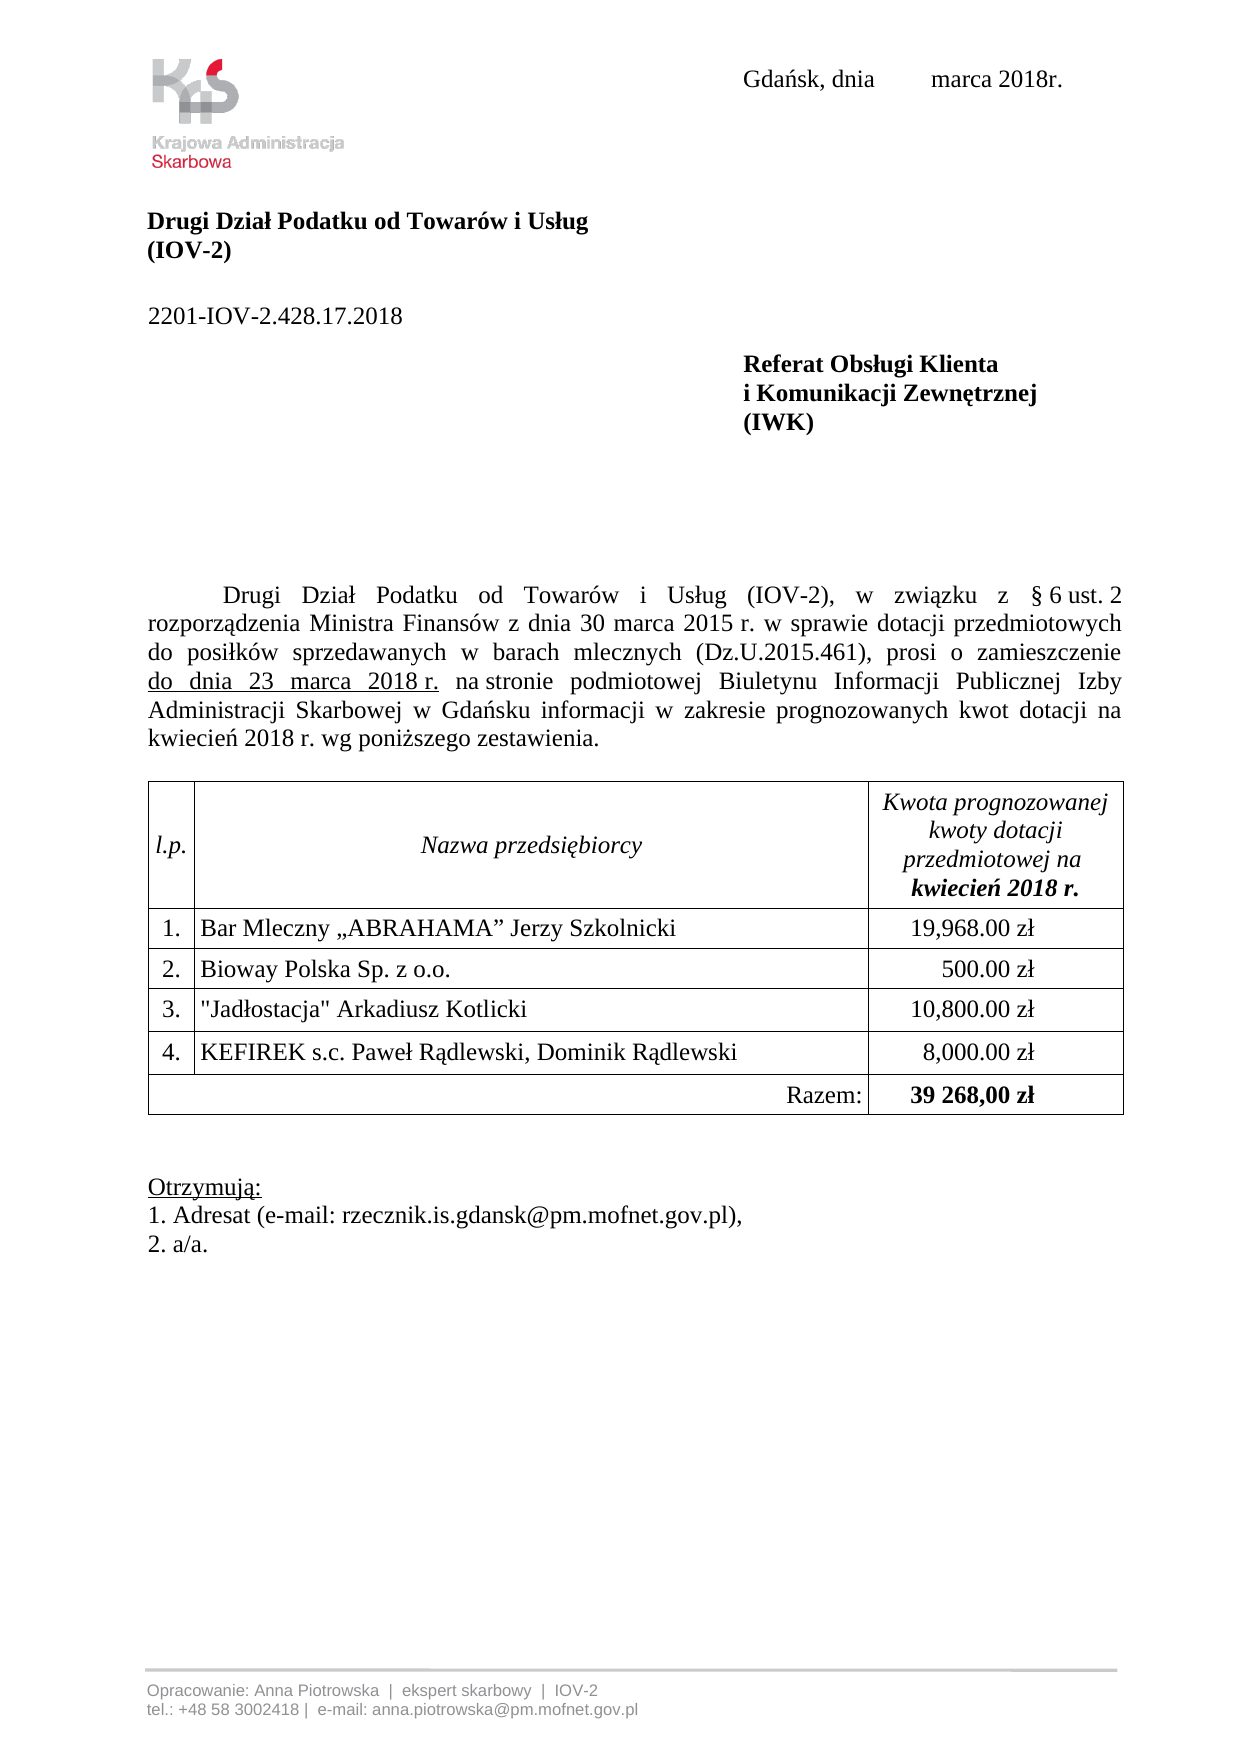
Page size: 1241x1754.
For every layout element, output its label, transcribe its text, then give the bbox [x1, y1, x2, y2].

table_cell 3. [149, 989, 194, 1031]
text 1. Adresat (e-mail: rzecznik.is.gdansk@pm.mofnet.gov.pl), [148, 1201, 1122, 1229]
table_cell 39 268,00 zł [869, 1075, 1123, 1114]
table_cell KEFIREK s.c. Paweł Rądlewski, Dominik Rądlewski [195, 1032, 868, 1074]
text Drugi Dział Podatku od Towarów i Usług (IOV-2), w związku z § 6 ust. 2 rozporządzenia Ministra Finansów z dnia 30 marca 2015 r. w sprawie dotacji przedmiotowych do posiłków sprzedawanych w barach mlecznych (Dz.U.2015.461), prosi o zamieszczenie do dnia 23 marca 2018 r. na stronie podmiotowej Biuletynu Informacji Publicznej Izby Administracji Skarbowej w Gdańsku informacji w zakresie prognozowanych kwot dotacji na kwiecień 2018 r. wg poniższego zestawienia. [148, 580, 1122, 752]
table_cell Bioway Polska Sp. z o.o. [195, 949, 868, 988]
table_cell 10 800,00 zł [869, 989, 1123, 1031]
text Otrzymują: [148, 1172, 1122, 1201]
table_header l.p. [149, 782, 194, 907]
table_cell 1. [149, 909, 194, 948]
table_cell Razem: [149, 1075, 868, 1114]
table_cell 4. [149, 1032, 194, 1074]
table_cell Bar Mleczny „ABRAHAMA” Jerzy Szkolnicki [195, 909, 868, 948]
text 2. a/a. [148, 1229, 1122, 1258]
table_cell "Jadłostacja" Arkadiusz Kotlicki [195, 989, 868, 1031]
table_cell 19 968,00 zł [869, 909, 1123, 948]
table_header Kwota prognozowanej kwoty dotacji przedmiotowej na kwiecień 2018 r. [869, 782, 1123, 907]
table_cell 2. [149, 949, 194, 988]
picture [151, 59, 344, 176]
table_cell 500,00 zł [869, 949, 1123, 988]
table_header Nazwa przedsiębiorcy [195, 782, 868, 907]
table_cell 8 000,00 zł [869, 1032, 1123, 1074]
